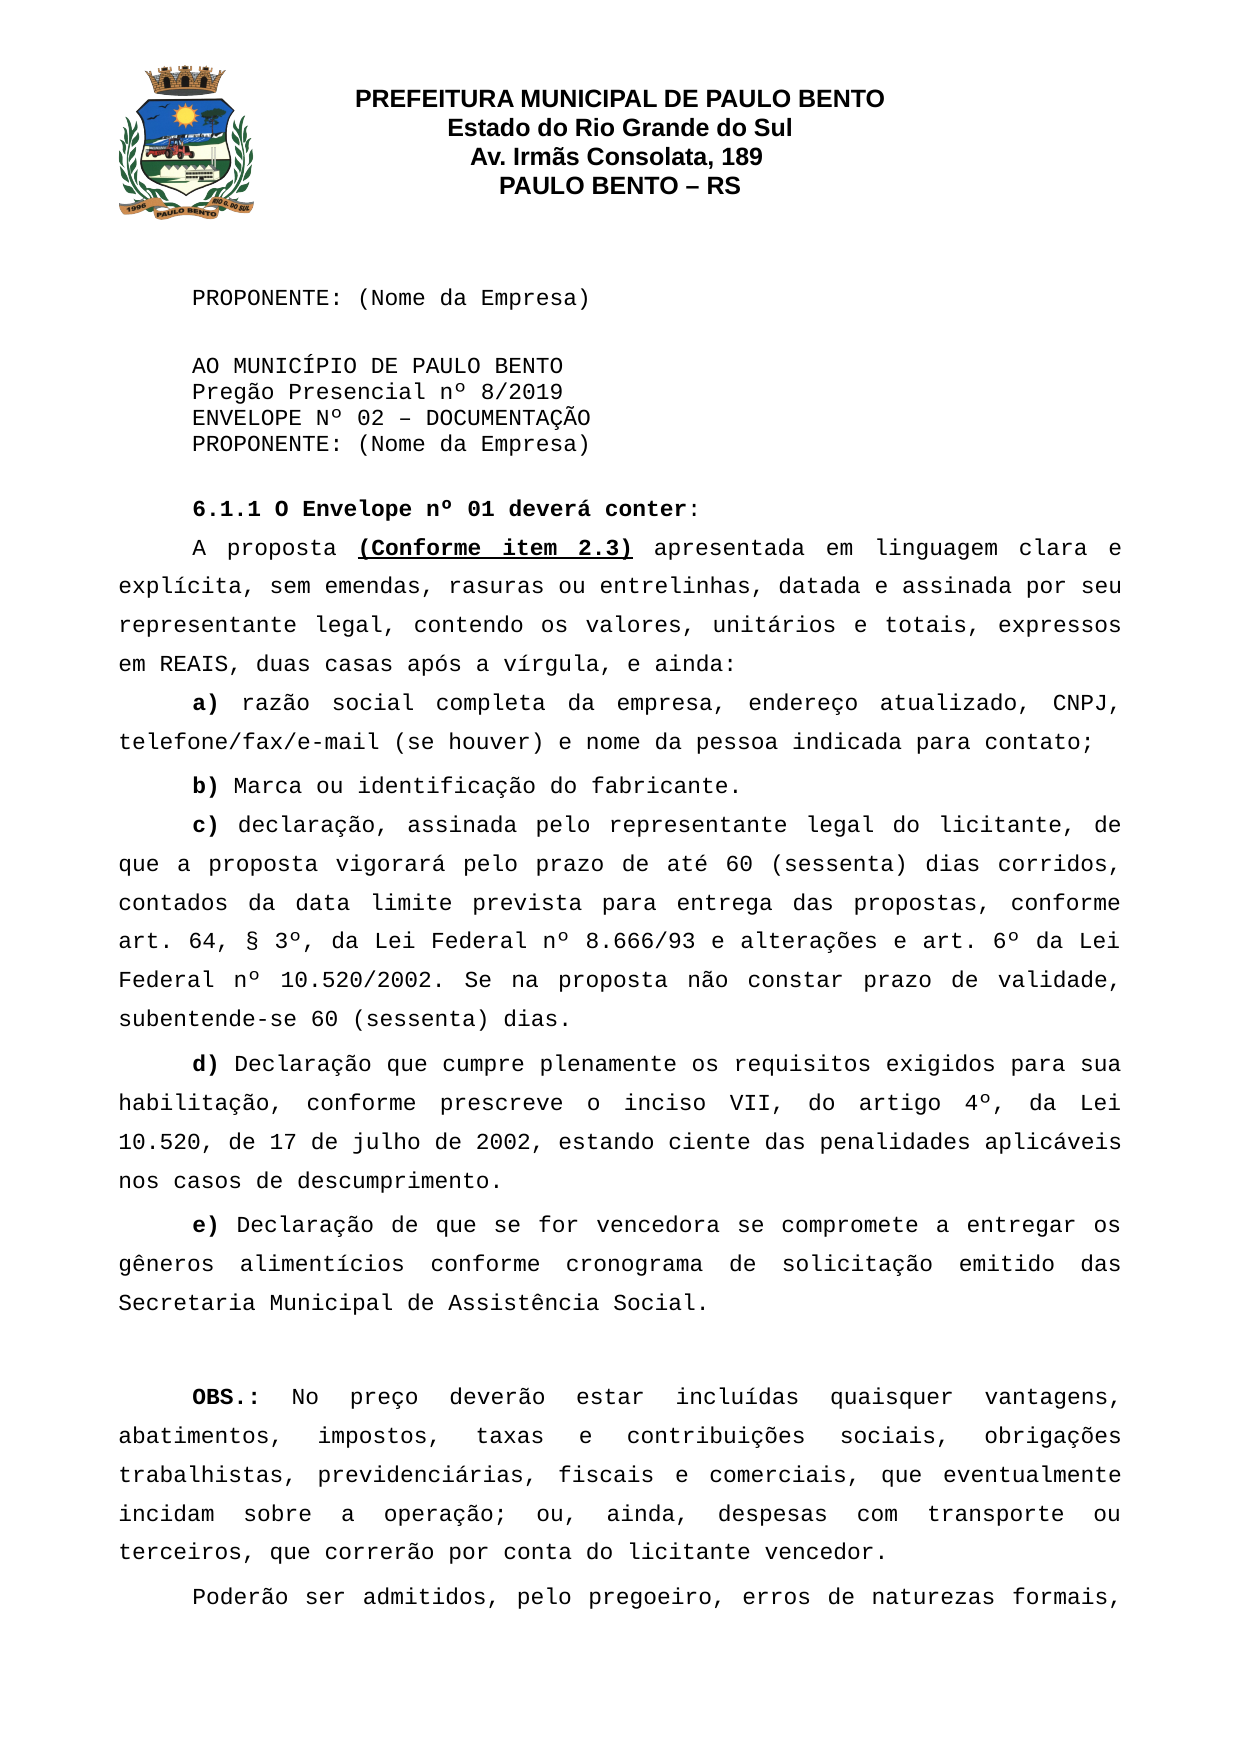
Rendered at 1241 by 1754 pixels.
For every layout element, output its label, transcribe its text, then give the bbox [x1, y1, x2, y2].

text 6.1.1 O Envelope nº 01 deverá conter: [118, 497, 1122, 523]
text a) razão social completa da empresa, endereço atualizado, CNPJ, telefone/fax/e-mail (se houver) e nome da pessoa indicada para contato; [118, 691, 1122, 756]
picture [118, 65, 254, 220]
text d) Declaração que cumpre plenamente os requisitos exigidos para sua habilitação, conforme prescreve o inciso VII, do artigo 4º, da Lei 10.520, de 17 de julho de 2002, estando ciente das penalidades aplicáveis nos casos de descumprimento. [118, 1052, 1122, 1195]
text AO MUNICÍPIO DE PAULO BENTO [118, 354, 1122, 380]
text PROPONENTE: (Nome da Empresa) [118, 286, 1122, 312]
text b) Marca ou identificação do fabricante. [118, 775, 1122, 801]
text Poderão ser admitidos, pelo pregoeiro, erros de naturezas formais, [118, 1586, 1122, 1611]
text e) Declaração de que se for vencedora se compromete a entregar os gêneros alimentícios conforme cronograma de solicitação emitido das Secretaria Municipal de Assistência Social. [118, 1214, 1122, 1317]
text ENVELOPE Nº 02 – DOCUMENTAÇÃO [118, 406, 1122, 432]
text A proposta (Conforme item 2.3) apresentada em linguagem clara e explícita, sem emendas, rasuras ou entrelinhas, datada e assinada por seu representante legal, contendo os valores, unitários e totais, expressos em REAIS, duas casas após a vírgula, e ainda: [118, 536, 1122, 678]
text c) declaração, assinada pelo representante legal do licitante, de que a proposta vigorará pelo prazo de até 60 (sessenta) dias corridos, contados da data limite prevista para entrega das propostas, conforme art. 64, § 3º, da Lei Federal nº 8.666/93 e alterações e art. 6º da Lei Federal nº 10.520/2002. Se na proposta não constar prazo de validade, subentende-se 60 (sessenta) dias. [118, 813, 1122, 1033]
text PROPONENTE: (Nome da Empresa) [118, 432, 1122, 458]
text OBS.: No preço deverão estar incluídas quaisquer vantagens, abatimentos, impostos, taxas e contribuições sociais, obrigações trabalhistas, previdenciárias, fiscais e comerciais, que eventualmente incidam sobre a operação; ou, ainda, despesas com transporte ou terceiros, que correrão por conta do licitante vencedor. [118, 1385, 1122, 1567]
text Pregão Presencial nº 8/2019 [118, 380, 1122, 406]
